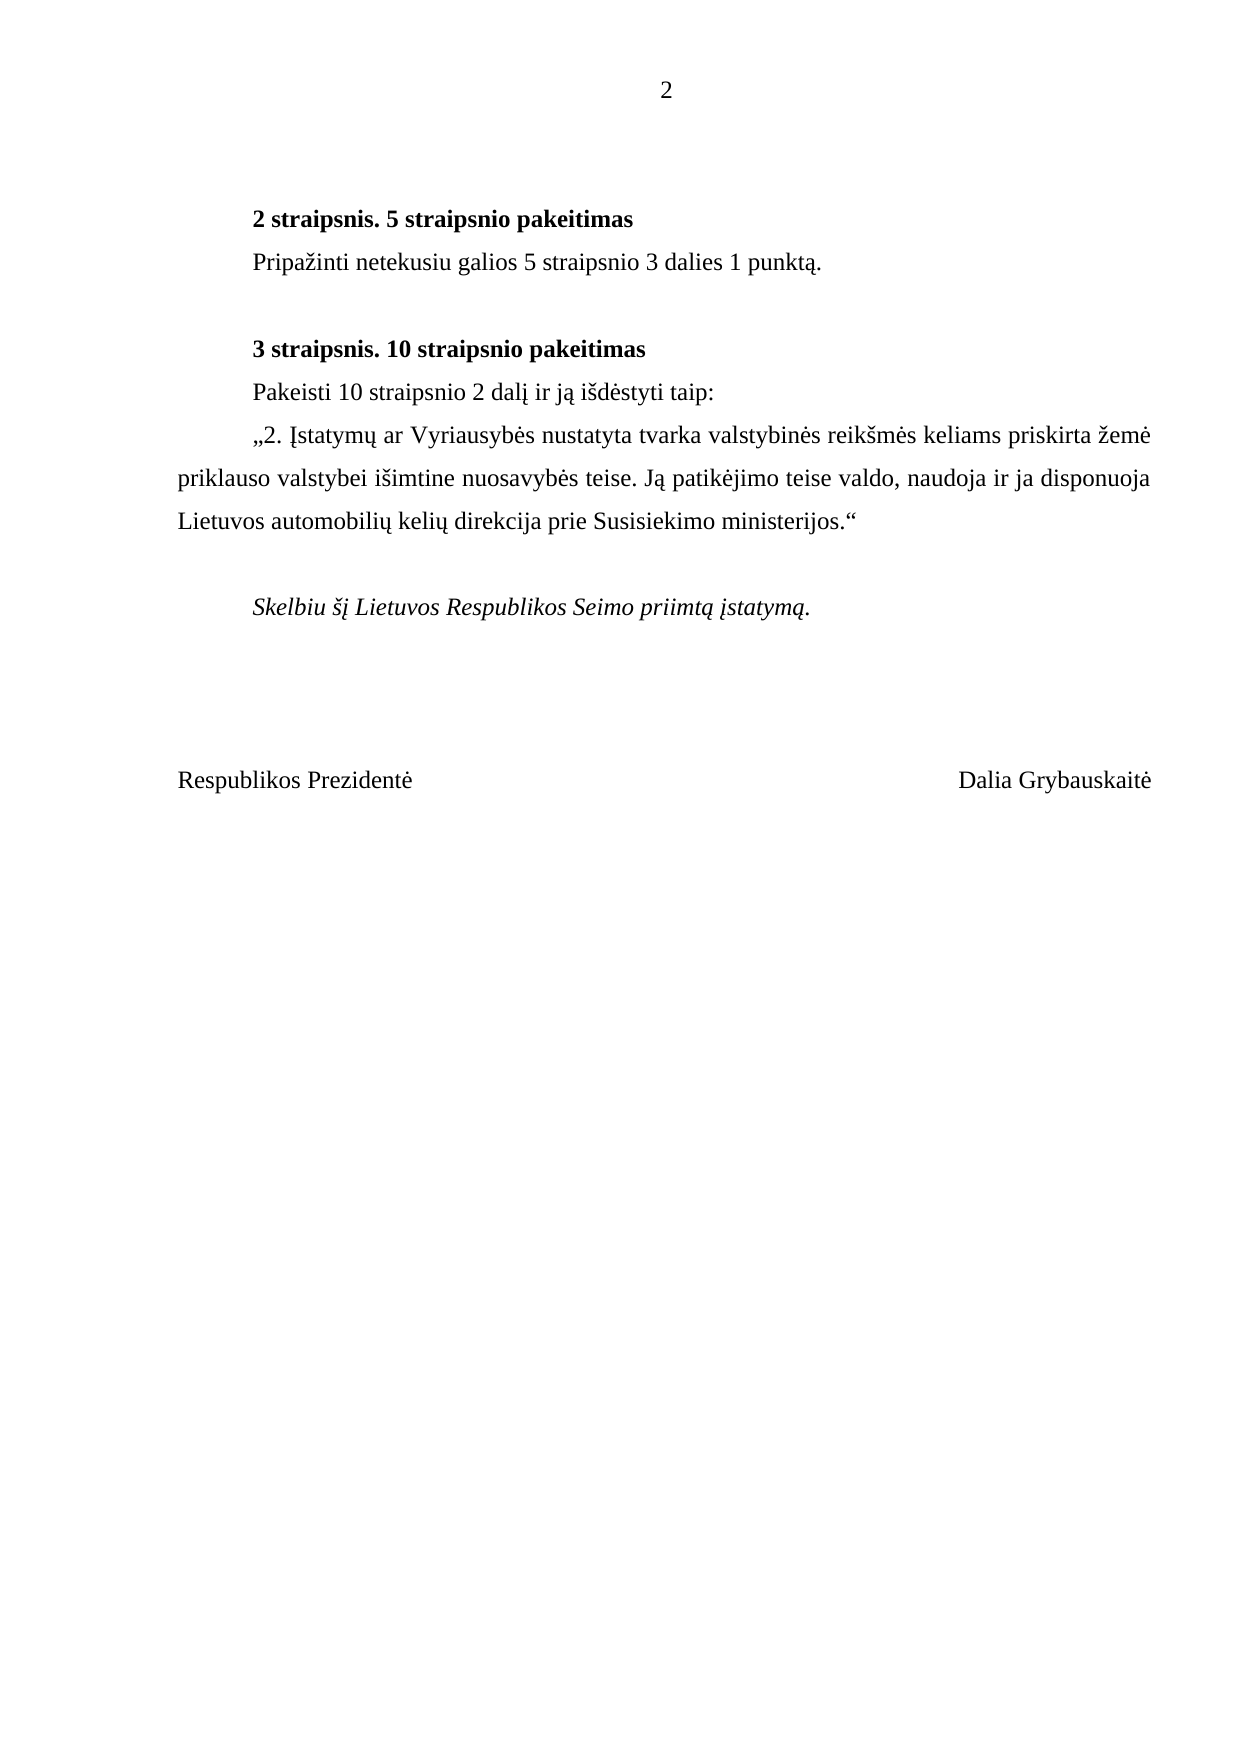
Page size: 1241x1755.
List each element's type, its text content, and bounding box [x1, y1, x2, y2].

text Respublikos Prezidentė Dalia Grybauskaitė [177, 765, 1152, 794]
text Pripažinti netekusiu galios 5 straipsnio 3 dalies 1 punktą. [177, 247, 1152, 276]
text Pakeisti 10 straipsnio 2 dalį ir ją išdėstyti taip: [177, 377, 1152, 406]
text 2 straipsnis. 5 straipsnio pakeitimas [177, 204, 1152, 233]
text Skelbiu šį Lietuvos Respublikos Seimo priimtą įstatymą. [177, 592, 1152, 621]
text 3 straipsnis. 10 straipsnio pakeitimas [177, 334, 1152, 362]
text „2. Įstatymų ar Vyriausybės nustatyta tvarka valstybinės reikšmės keliams priskirta žemė priklauso valstybei išimtine nuosavybės teise. Ją patikėjimo teise valdo, naudoja ir ja disponuoja Lietuvos automobilių kelių direkcija prie Susisiekimo ministerijos.“ [177, 420, 1152, 535]
